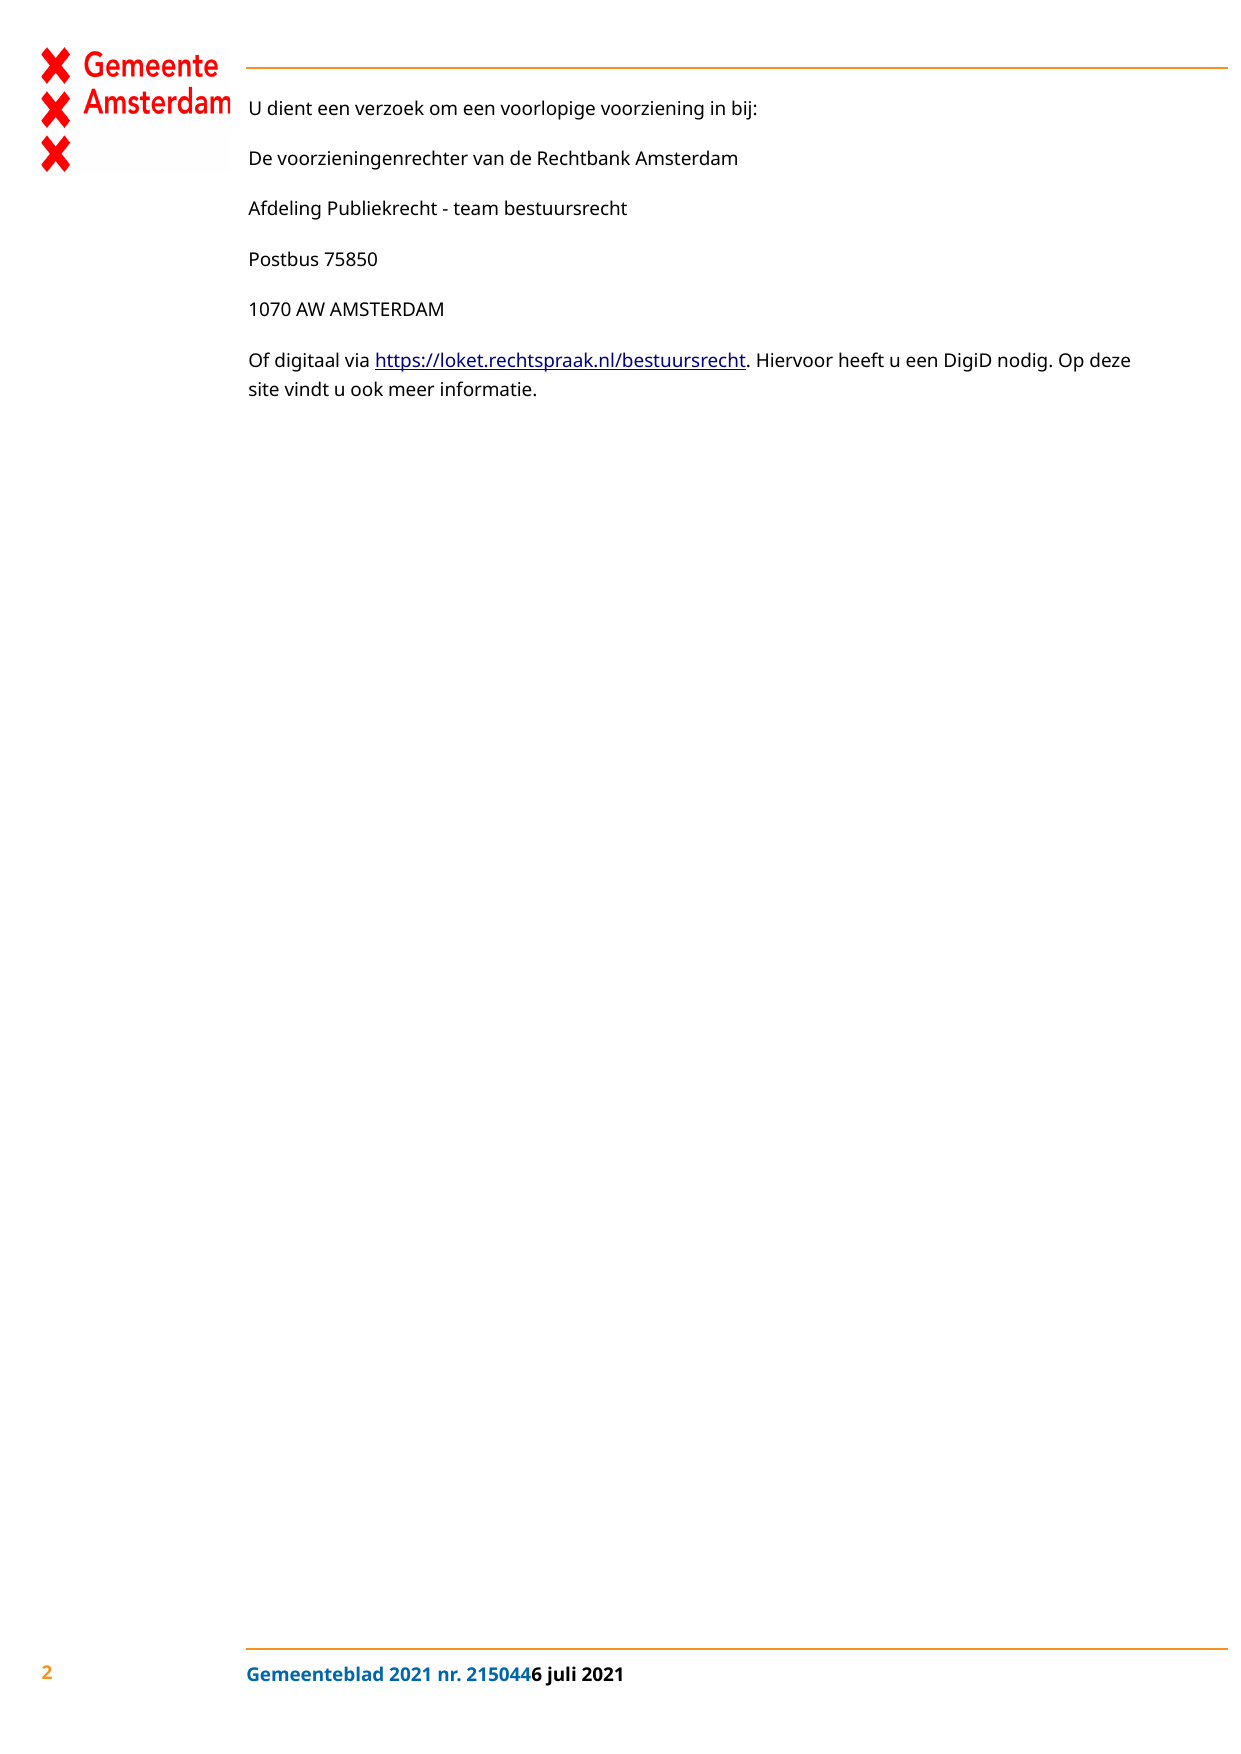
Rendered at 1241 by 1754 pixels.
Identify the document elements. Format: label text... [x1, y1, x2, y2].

text U dient een verzoek om een voorlopige voorziening in bij: [248, 95, 1152, 121]
text Of digitaal via https://loket.rechtspraak.nl/bestuursrecht. Hiervoor heeft u een DigiD nodig. Op deze site vindt u ook meer informatie. [248, 347, 1152, 402]
text Postbus 75850 [248, 246, 1152, 272]
picture [41, 47, 231, 172]
text De voorzieningenrechter van de Rechtbank Amsterdam [248, 145, 1152, 171]
text 1070 AW AMSTERDAM [248, 296, 1152, 322]
text Afdeling Publiekrecht - team bestuursrecht [248, 196, 1152, 221]
